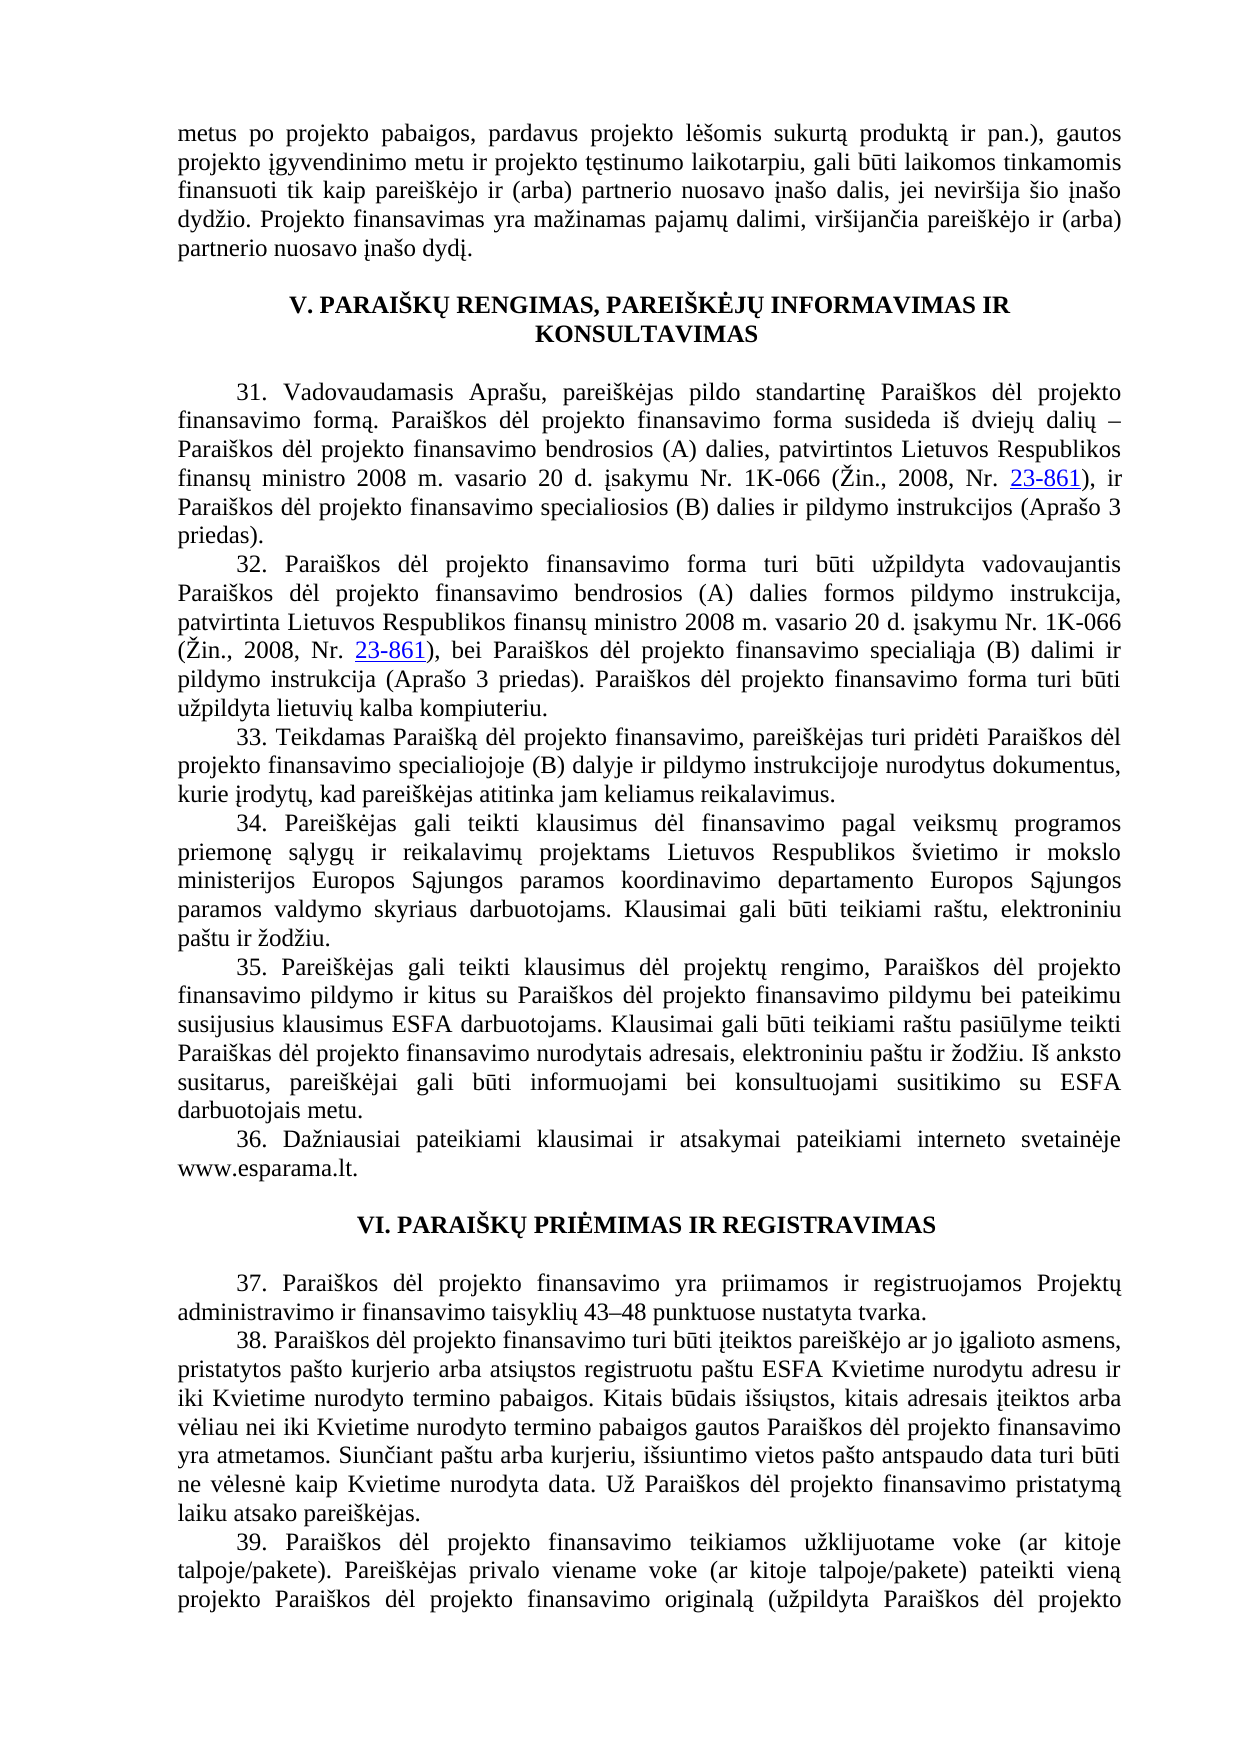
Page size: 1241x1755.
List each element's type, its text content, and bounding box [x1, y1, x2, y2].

text 39. Paraiškos dėl projekto finansavimo teikiamos užklijuotame voke (ar kitoje talpoje/pakete). Pareiškėjas privalo viename voke (ar kitoje talpoje/pakete) pateikti vieną projekto Paraiškos dėl projekto finansavimo originalą (užpildyta Paraiškos dėl projekto [177, 1527, 1122, 1613]
text 38. Paraiškos dėl projekto finansavimo turi būti įteiktos pareiškėjo ar jo įgalioto asmens, pristatytos pašto kurjerio arba atsiųstos registruotu paštu ESFA Kvietime nurodytu adresu ir iki Kvietime nurodyto termino pabaigos. Kitais būdais išsiųstos, kitais adresais įteiktos arba vėliau nei iki Kvietime nurodyto termino pabaigos gautos Paraiškos dėl projekto finansavimo yra atmetamos. Siunčiant paštu arba kurjeriu, išsiuntimo vietos pašto antspaudo data turi būti ne vėlesnė kaip Kvietime nurodyta data. Už Paraiškos dėl projekto finansavimo pristatymą laiku atsako pareiškėjas. [177, 1326, 1122, 1527]
text VI. PARAIŠKŲ PRIĖMIMAS IR REGISTRAVIMAS [177, 1211, 1122, 1239]
text 33. Teikdamas Paraišką dėl projekto finansavimo, pareiškėjas turi pridėti Paraiškos dėl projekto finansavimo specialiojoje (B) dalyje ir pildymo instrukcijoje nurodytus dokumentus, kurie įrodytų, kad pareiškėjas atitinka jam keliamus reikalavimus. [177, 722, 1122, 808]
text 37. Paraiškos dėl projekto finansavimo yra priimamos ir registruojamos Projektų administravimo ir finansavimo taisyklių 43–48 punktuose nustatyta tvarka. [177, 1268, 1122, 1326]
text V. PARAIŠKŲ RENGIMAS, PAREIŠKĖJŲ INFORMAVIMAS IR KONSULTAVIMAS [177, 291, 1122, 348]
text 35. Pareiškėjas gali teikti klausimus dėl projektų rengimo, Paraiškos dėl projekto finansavimo pildymo ir kitus su Paraiškos dėl projekto finansavimo pildymu bei pateikimu susijusius klausimus ESFA darbuotojams. Klausimai gali būti teikiami raštu pasiūlyme teikti Paraiškas dėl projekto finansavimo nurodytais adresais, elektroniniu paštu ir žodžiu. Iš anksto susitarus, pareiškėjai gali būti informuojami bei konsultuojami susitikimo su ESFA darbuotojais metu. [177, 952, 1122, 1124]
text 32. Paraiškos dėl projekto finansavimo forma turi būti užpildyta vadovaujantis Paraiškos dėl projekto finansavimo bendrosios (A) dalies formos pildymo instrukcija, patvirtinta Lietuvos Respublikos finansų ministro 2008 m. vasario 20 d. įsakymu Nr. 1K-066 (Žin., 2008, Nr. 23-861), bei Paraiškos dėl projekto finansavimo specialiąja (B) dalimi ir pildymo instrukcija (Aprašo 3 priedas). Paraiškos dėl projekto finansavimo forma turi būti užpildyta lietuvių kalba kompiuteriu. [177, 549, 1122, 722]
text metus po projekto pabaigos, pardavus projekto lėšomis sukurtą produktą ir pan.), gautos projekto įgyvendinimo metu ir projekto tęstinumo laikotarpiu, gali būti laikomos tinkamomis finansuoti tik kaip pareiškėjo ir (arba) partnerio nuosavo įnašo dalis, jei neviršija šio įnašo dydžio. Projekto finansavimas yra mažinamas pajamų dalimi, viršijančia pareiškėjo ir (arba) partnerio nuosavo įnašo dydį. [177, 118, 1122, 262]
text 36. Dažniausiai pateikiami klausimai ir atsakymai pateikiami interneto svetainėje www.esparama.lt. [177, 1124, 1122, 1182]
text 31. Vadovaudamasis Aprašu, pareiškėjas pildo standartinę Paraiškos dėl projekto finansavimo formą. Paraiškos dėl projekto finansavimo forma susideda iš dviejų dalių – Paraiškos dėl projekto finansavimo bendrosios (A) dalies, patvirtintos Lietuvos Respublikos finansų ministro 2008 m. vasario 20 d. įsakymu Nr. 1K-066 (Žin., 2008, Nr. 23-861), ir Paraiškos dėl projekto finansavimo specialiosios (B) dalies ir pildymo instrukcijos (Aprašo 3 priedas). [177, 377, 1122, 549]
text 34. Pareiškėjas gali teikti klausimus dėl finansavimo pagal veiksmų programos priemonę sąlygų ir reikalavimų projektams Lietuvos Respublikos švietimo ir mokslo ministerijos Europos Sąjungos paramos koordinavimo departamento Europos Sąjungos paramos valdymo skyriaus darbuotojams. Klausimai gali būti teikiami raštu, elektroniniu paštu ir žodžiu. [177, 808, 1122, 952]
